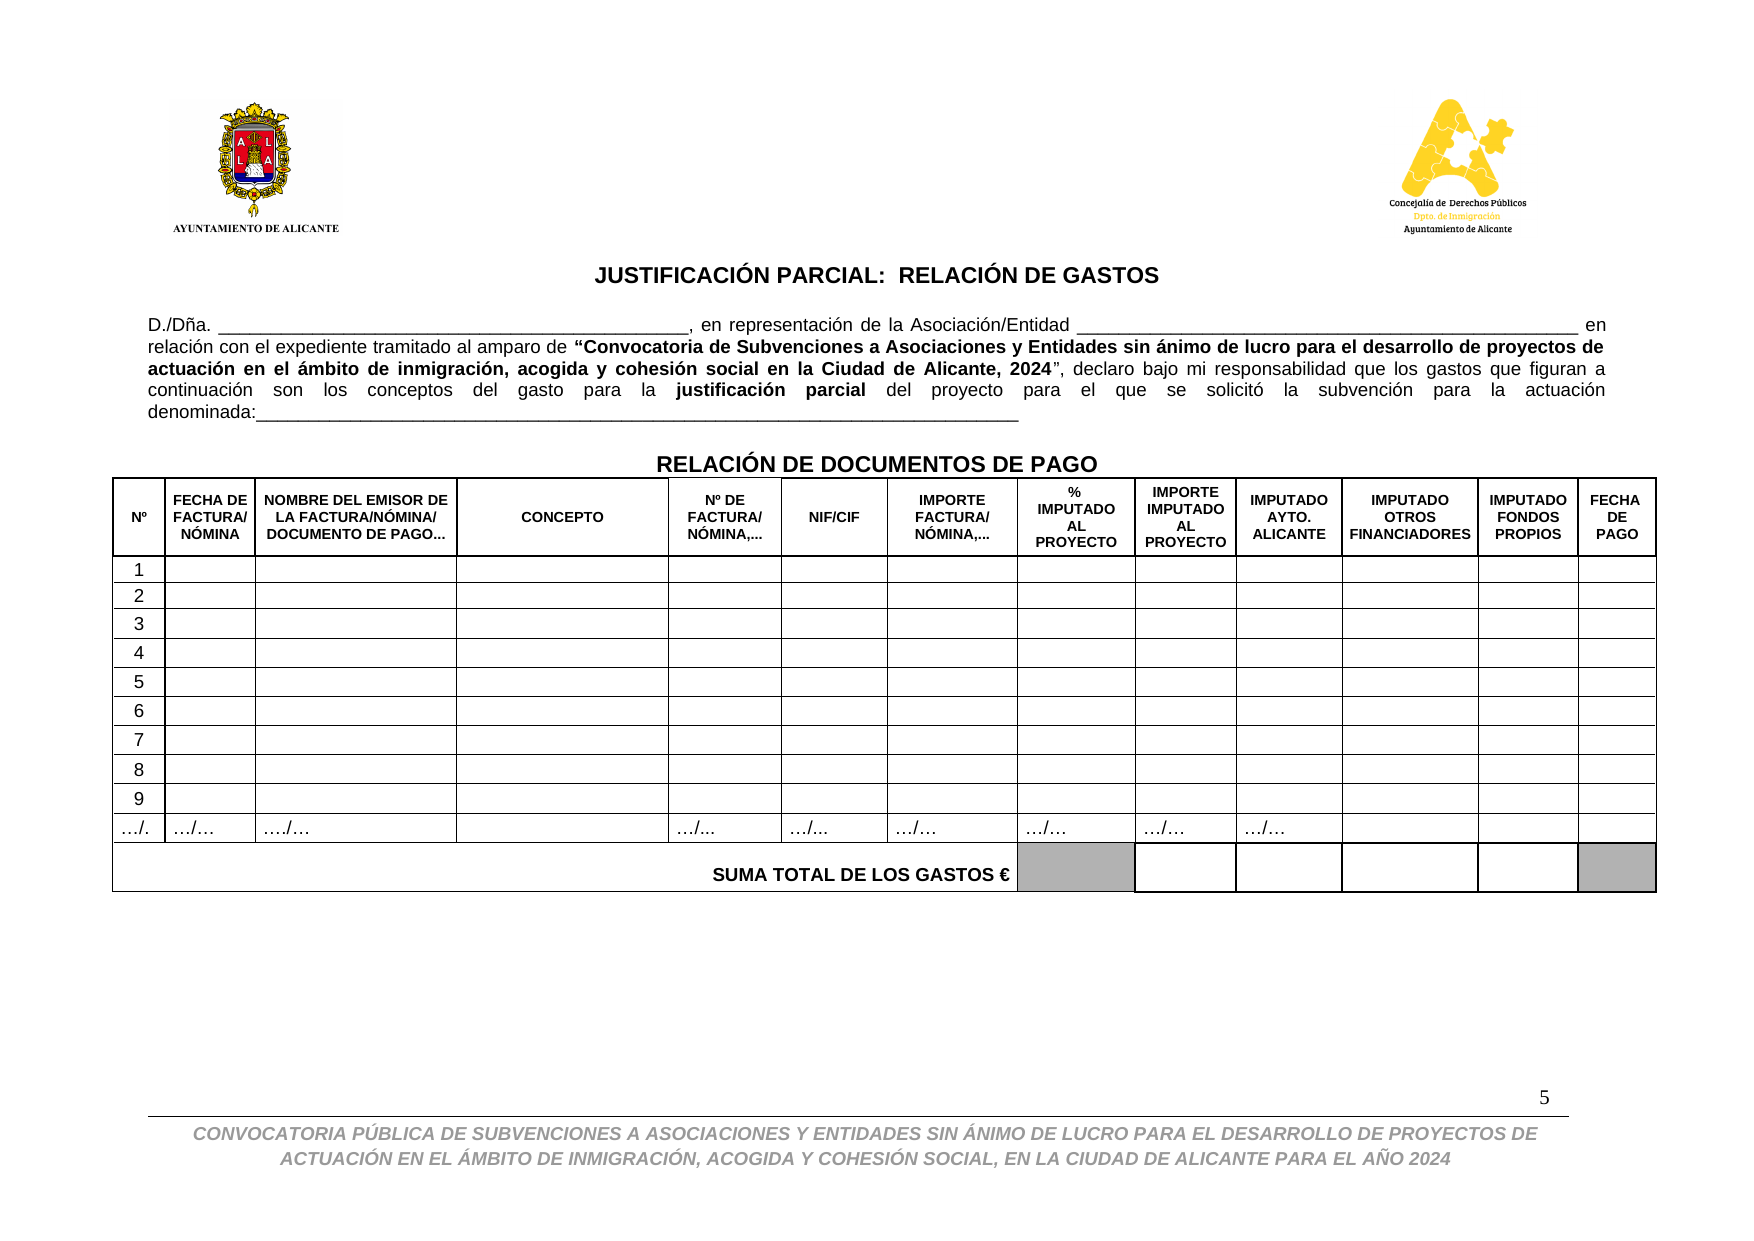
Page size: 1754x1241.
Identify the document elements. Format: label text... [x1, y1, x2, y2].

table_cell [1237, 668, 1342, 696]
text JUSTIFICACIÓN PARCIAL: RELACIÓN DE GASTOS [148, 262, 1606, 288]
table_cell [457, 609, 668, 637]
table_cell [457, 784, 668, 812]
table_cell [1018, 843, 1134, 891]
table_cell [1136, 668, 1236, 696]
table_cell [888, 755, 1017, 783]
table_cell [256, 668, 456, 696]
table_cell [782, 639, 887, 667]
table_cell [256, 639, 456, 667]
table_cell [669, 557, 781, 582]
table_cell [1018, 583, 1135, 608]
table_cell …/… [1018, 814, 1135, 842]
table_header FECHA DE PAGO [1579, 479, 1655, 555]
table_cell [669, 639, 781, 667]
table_header IMPUTADO AYTO. ALICANTE [1237, 479, 1341, 555]
table_cell [1237, 784, 1342, 812]
table_cell [1136, 609, 1236, 637]
table_cell [669, 697, 781, 725]
table_cell [1136, 639, 1236, 667]
table_cell [1136, 726, 1236, 754]
table_cell [1237, 639, 1342, 667]
table_cell [166, 639, 255, 667]
table_cell [1136, 583, 1236, 608]
table_header NOMBRE DEL EMISOR DE LA FACTURA/NÓMINA/ DOCUMENTO DE PAGO... [256, 479, 456, 555]
table_cell [782, 668, 887, 696]
table_cell [782, 583, 887, 608]
table_cell [256, 755, 456, 783]
table_cell [888, 583, 1017, 608]
table_cell [1136, 784, 1236, 812]
table_cell [1018, 609, 1135, 637]
table_cell [669, 784, 781, 812]
table_cell [888, 668, 1017, 696]
table_cell [888, 639, 1017, 667]
table_cell [166, 784, 255, 812]
table_cell [1343, 726, 1478, 754]
table_cell [1018, 726, 1135, 754]
table_cell [457, 814, 668, 842]
table_cell [1237, 557, 1342, 582]
table_cell 5 [113, 667, 164, 696]
table_cell [166, 697, 255, 725]
table_cell [1479, 609, 1578, 637]
table_cell [256, 609, 456, 637]
table_header IMPUTADO OTROS FINANCIADORES [1343, 479, 1477, 555]
table_cell [457, 639, 668, 667]
table_cell [457, 668, 668, 696]
table_cell [1018, 639, 1135, 667]
table_cell [1579, 696, 1656, 725]
table_header % IMPUTADO AL PROYECTO [1018, 479, 1134, 555]
table_cell [1579, 813, 1656, 842]
table_cell 4 [113, 638, 164, 667]
table_cell [166, 726, 255, 754]
table_cell [1237, 609, 1342, 637]
table_cell [669, 609, 781, 637]
table_cell [1479, 755, 1578, 783]
table_cell [1579, 582, 1656, 608]
table_cell [1579, 667, 1656, 696]
table_cell [1579, 557, 1656, 582]
table_cell [166, 557, 255, 582]
table_cell [1343, 639, 1478, 667]
table_cell [1479, 583, 1578, 608]
table_cell [1343, 697, 1478, 725]
table_cell [256, 557, 456, 582]
table_cell [1343, 755, 1478, 783]
table_cell [1136, 697, 1236, 725]
table_cell 2 [113, 582, 164, 608]
table_cell [1479, 639, 1578, 667]
table_cell [1343, 609, 1478, 637]
table_cell [1237, 844, 1341, 891]
table_cell …/... [782, 814, 887, 842]
table_cell [1018, 755, 1135, 783]
table_cell …/… [1136, 814, 1236, 842]
table_cell SUMA TOTAL DE LOS GASTOS € [113, 842, 1017, 891]
table_cell …/… [888, 814, 1017, 842]
table_cell [457, 755, 668, 783]
table_cell [888, 726, 1017, 754]
table_cell [782, 784, 887, 812]
table_cell [782, 726, 887, 754]
table_header FECHA DE FACTURA/ NÓMINA [166, 479, 254, 555]
table_cell [1343, 557, 1478, 582]
table_cell [1136, 557, 1236, 582]
table_header Nº [114, 479, 164, 555]
table_cell [166, 755, 255, 783]
picture [168, 99, 343, 236]
table_cell [782, 557, 887, 582]
table_cell [888, 697, 1017, 725]
table_cell 7 [113, 725, 164, 754]
table_cell [1237, 726, 1342, 754]
table_cell [457, 583, 668, 608]
table_cell [1579, 783, 1656, 812]
table_cell [782, 697, 887, 725]
table_cell [457, 697, 668, 725]
table_cell …/. [113, 813, 164, 842]
table_cell [256, 784, 456, 812]
table_cell [1136, 844, 1235, 891]
table_cell [1018, 557, 1135, 582]
table_cell 6 [113, 696, 164, 725]
table_cell [457, 726, 668, 754]
table_cell [888, 784, 1017, 812]
table_cell [166, 668, 255, 696]
table_cell [1237, 697, 1342, 725]
table_cell [669, 583, 781, 608]
table_cell …./… [256, 814, 456, 842]
table_cell 8 [113, 754, 164, 783]
table_cell [166, 609, 255, 637]
table_cell [1479, 726, 1578, 754]
table_cell [1479, 557, 1578, 582]
table_cell [1018, 697, 1135, 725]
table_cell [782, 755, 887, 783]
table_cell [1343, 784, 1478, 812]
table_cell …/… [166, 814, 255, 842]
table_cell [669, 755, 781, 783]
table_cell [1579, 638, 1656, 667]
table_cell [888, 609, 1017, 637]
table_header NIF/CIF [782, 479, 887, 555]
table_cell [1479, 697, 1578, 725]
picture [1377, 89, 1538, 238]
table_cell …/… [1237, 814, 1342, 842]
table_cell [888, 557, 1017, 582]
table_cell [1579, 725, 1656, 754]
table_header CONCEPTO [458, 479, 668, 555]
table_cell [457, 557, 668, 582]
table_cell [1579, 754, 1656, 783]
table_cell [1479, 784, 1578, 812]
table_cell [256, 583, 456, 608]
table_cell [166, 583, 255, 608]
table_header Nº DE FACTURA/ NÓMINA,... [669, 478, 781, 555]
table_cell …/... [669, 814, 781, 842]
table_cell [1479, 668, 1578, 696]
table_cell [1343, 583, 1478, 608]
table_header IMPUTADO FONDOS PROPIOS [1479, 479, 1577, 555]
table_cell [1579, 608, 1656, 637]
table_header IMPORTE IMPUTADO AL PROYECTO [1136, 479, 1235, 555]
table_cell [1579, 844, 1655, 891]
text RELACIÓN DE DOCUMENTOS DE PAGO [148, 451, 1606, 477]
table_cell [1018, 784, 1135, 812]
table_cell [1136, 755, 1236, 783]
text D./Dña. _____________________________________________, en representación de la Asociación/Entidad ________________________________________________ en relación con el expediente tramitado al amparo de “Convocatoria de Subvenciones a Asociaciones y Entidades sin ánimo de lucro para el desarrollo de proyectos de actuación en el ámbito de inmigración, acogida y cohesión social en la Ciudad de Alicante, 2024”, declaro bajo mi responsabilidad que los gastos que figuran a continuación son los conceptos del gasto para la justificación parcial del proyecto para el que se solicitó la subvención para la actuación denominada:_________________________________________________________________________ [148, 314, 1606, 422]
table_cell 3 [113, 608, 164, 637]
table_cell [669, 668, 781, 696]
table_cell [782, 609, 887, 637]
table_cell [1343, 844, 1477, 891]
table_header IMPORTE FACTURA/ NÓMINA,... [888, 479, 1017, 555]
table_cell [1343, 668, 1478, 696]
table_cell 1 [113, 557, 164, 582]
table_cell [256, 726, 456, 754]
table_cell [1018, 668, 1135, 696]
table_cell [256, 697, 456, 725]
table_cell [1479, 814, 1578, 842]
table_cell [1479, 844, 1577, 891]
table_cell [1237, 583, 1342, 608]
table_cell 9 [113, 783, 164, 812]
table_cell [1237, 755, 1342, 783]
table_cell [1343, 814, 1478, 842]
table_cell [669, 726, 781, 754]
